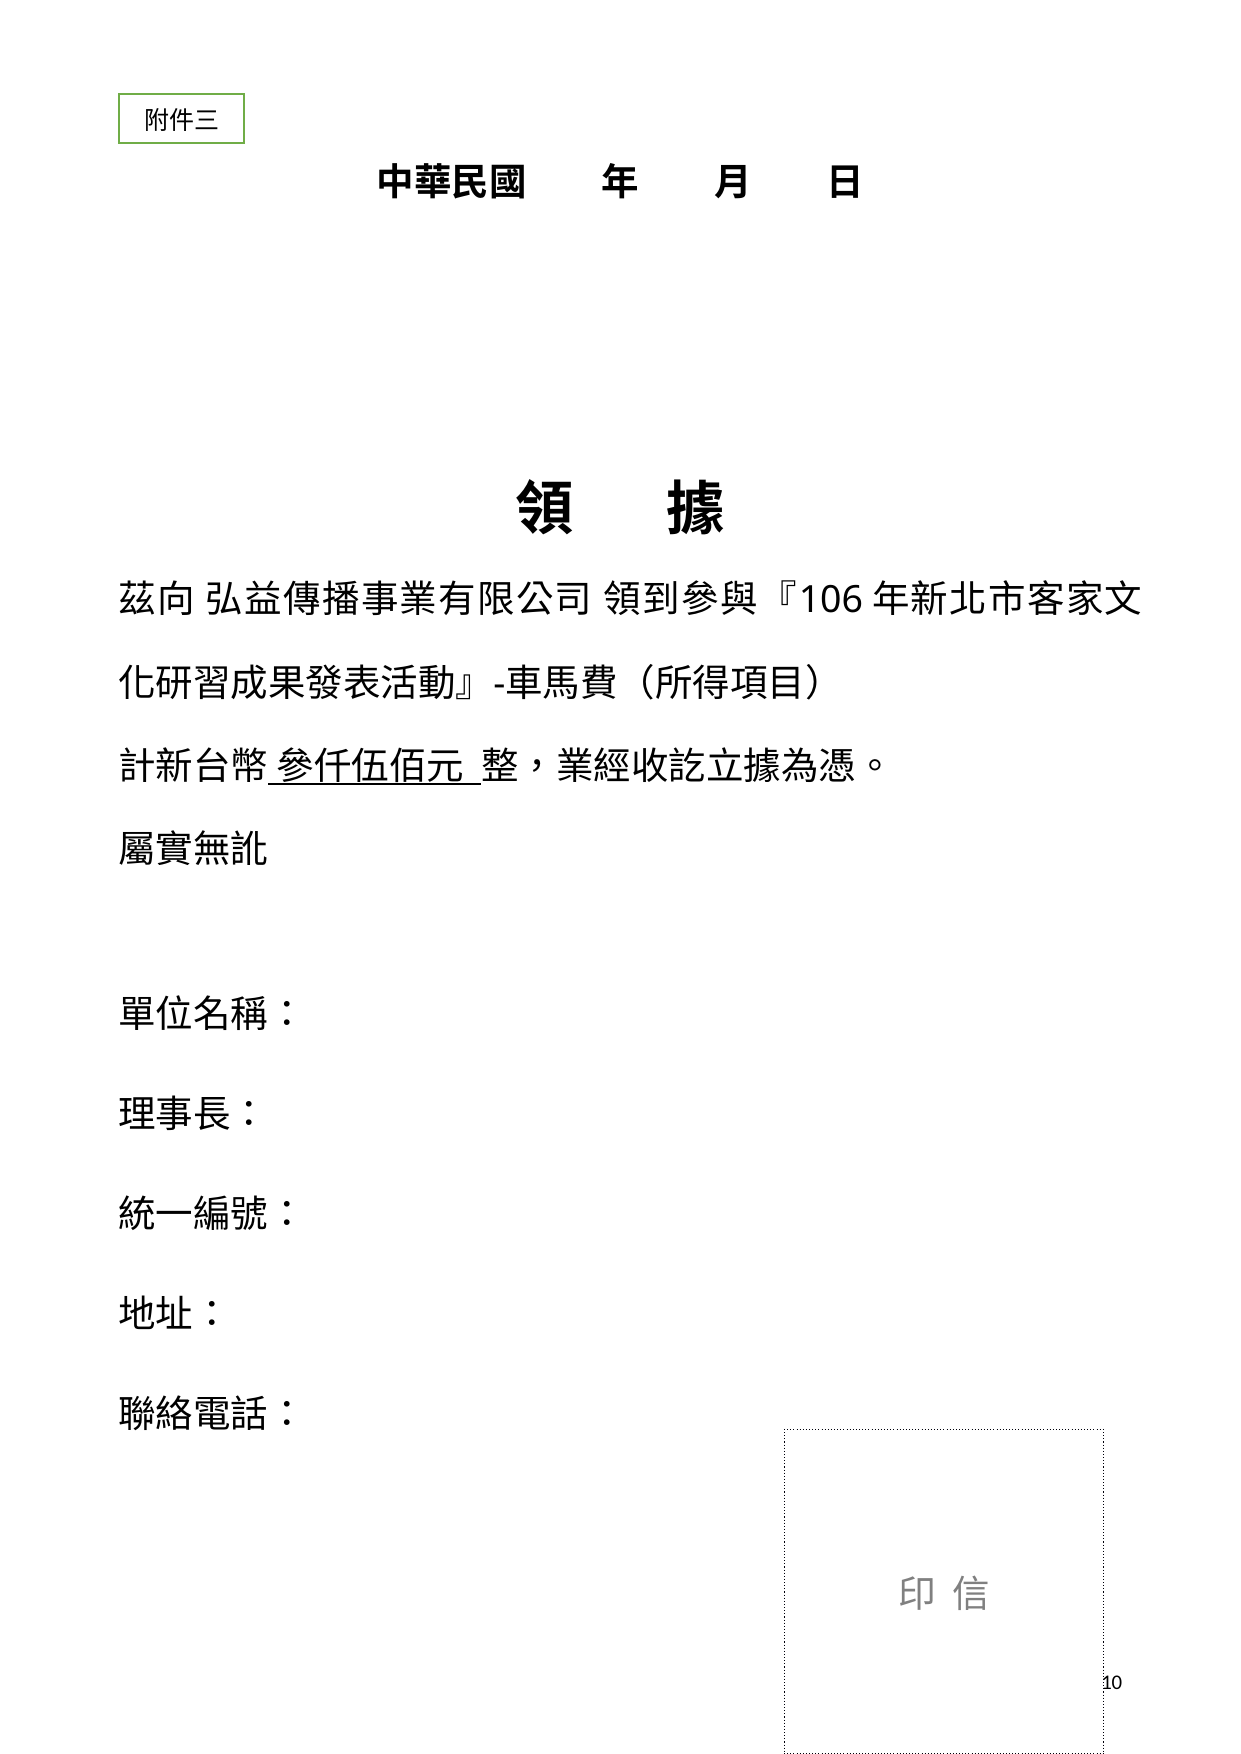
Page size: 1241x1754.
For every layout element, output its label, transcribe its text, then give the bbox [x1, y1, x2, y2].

text 聯絡電話： [118, 1384, 1240, 1438]
text 單位名稱： [118, 984, 1122, 1038]
text 中華民國 年 月 日 [118, 152, 1122, 206]
text 領 據 [118, 462, 1122, 546]
text 屬實無訛 [118, 796, 1143, 879]
text 茲向 弘益傳播事業有限公司 領到參與『106年新北市客家文化研習成果發表活動』-車馬費（所得項目） [118, 546, 1143, 713]
text 地址： [118, 1284, 1240, 1338]
table_header 印 信 [785, 1429, 1103, 1753]
text 理事長： [118, 1084, 1122, 1138]
text 統一編號： [118, 1184, 1122, 1238]
text 計新台幣 參仟伍佰元 整，業經收訖立據為憑。 [118, 713, 1143, 796]
